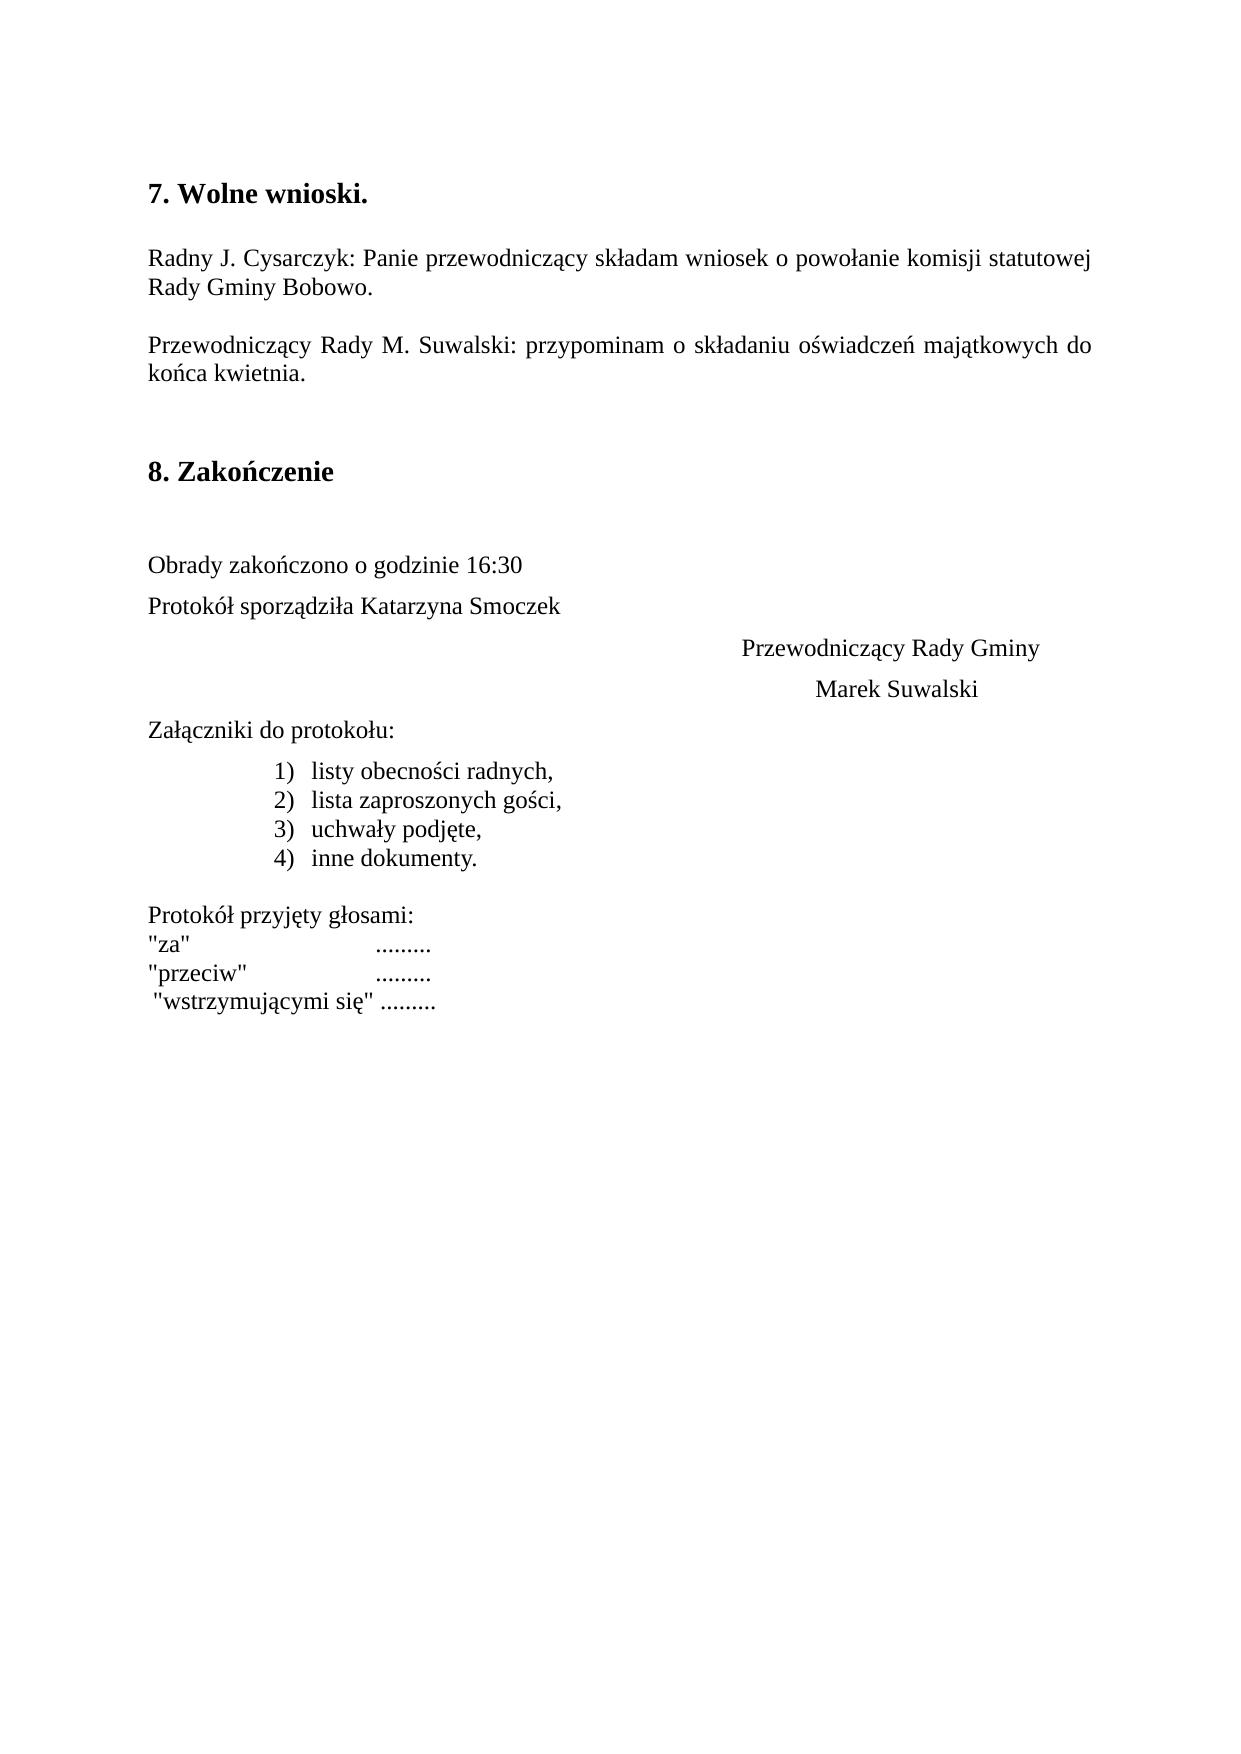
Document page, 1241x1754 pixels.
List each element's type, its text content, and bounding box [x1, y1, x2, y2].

list uchwały podjęte, [274, 814, 1093, 843]
text Obrady zakończono o godzinie 16:30 [148, 550, 1093, 579]
text "za" ......... [148, 929, 1093, 958]
list lista zaproszonych gości, [274, 785, 1093, 814]
text Marek Suwalski [151, 674, 1093, 703]
text "wstrzymującymi się" ......... [151, 986, 1093, 1015]
text 7. Wolne wnioski. [148, 176, 1093, 210]
text "przeciw" ......... [148, 958, 1093, 986]
list inne dokumenty. [274, 843, 1093, 871]
text Przewodniczący Rady Gminy [151, 633, 1093, 661]
text 8. Zakończenie [148, 454, 1093, 488]
text Załączniki do protokołu: [148, 715, 1093, 744]
text Radny J. Cysarczyk: Panie przewodniczący składam wniosek o powołanie komisji statutowej Rady Gminy Bobowo. [148, 243, 1093, 301]
list listy obecności radnych, [274, 756, 1093, 785]
text Protokół przyjęty głosami: [148, 900, 1093, 929]
text Przewodniczący Rady M. Suwalski: przypominam o składaniu oświadczeń majątkowych do końca kwietnia. [148, 330, 1093, 387]
text Protokół sporządziła Katarzyna Smoczek [148, 591, 1093, 620]
